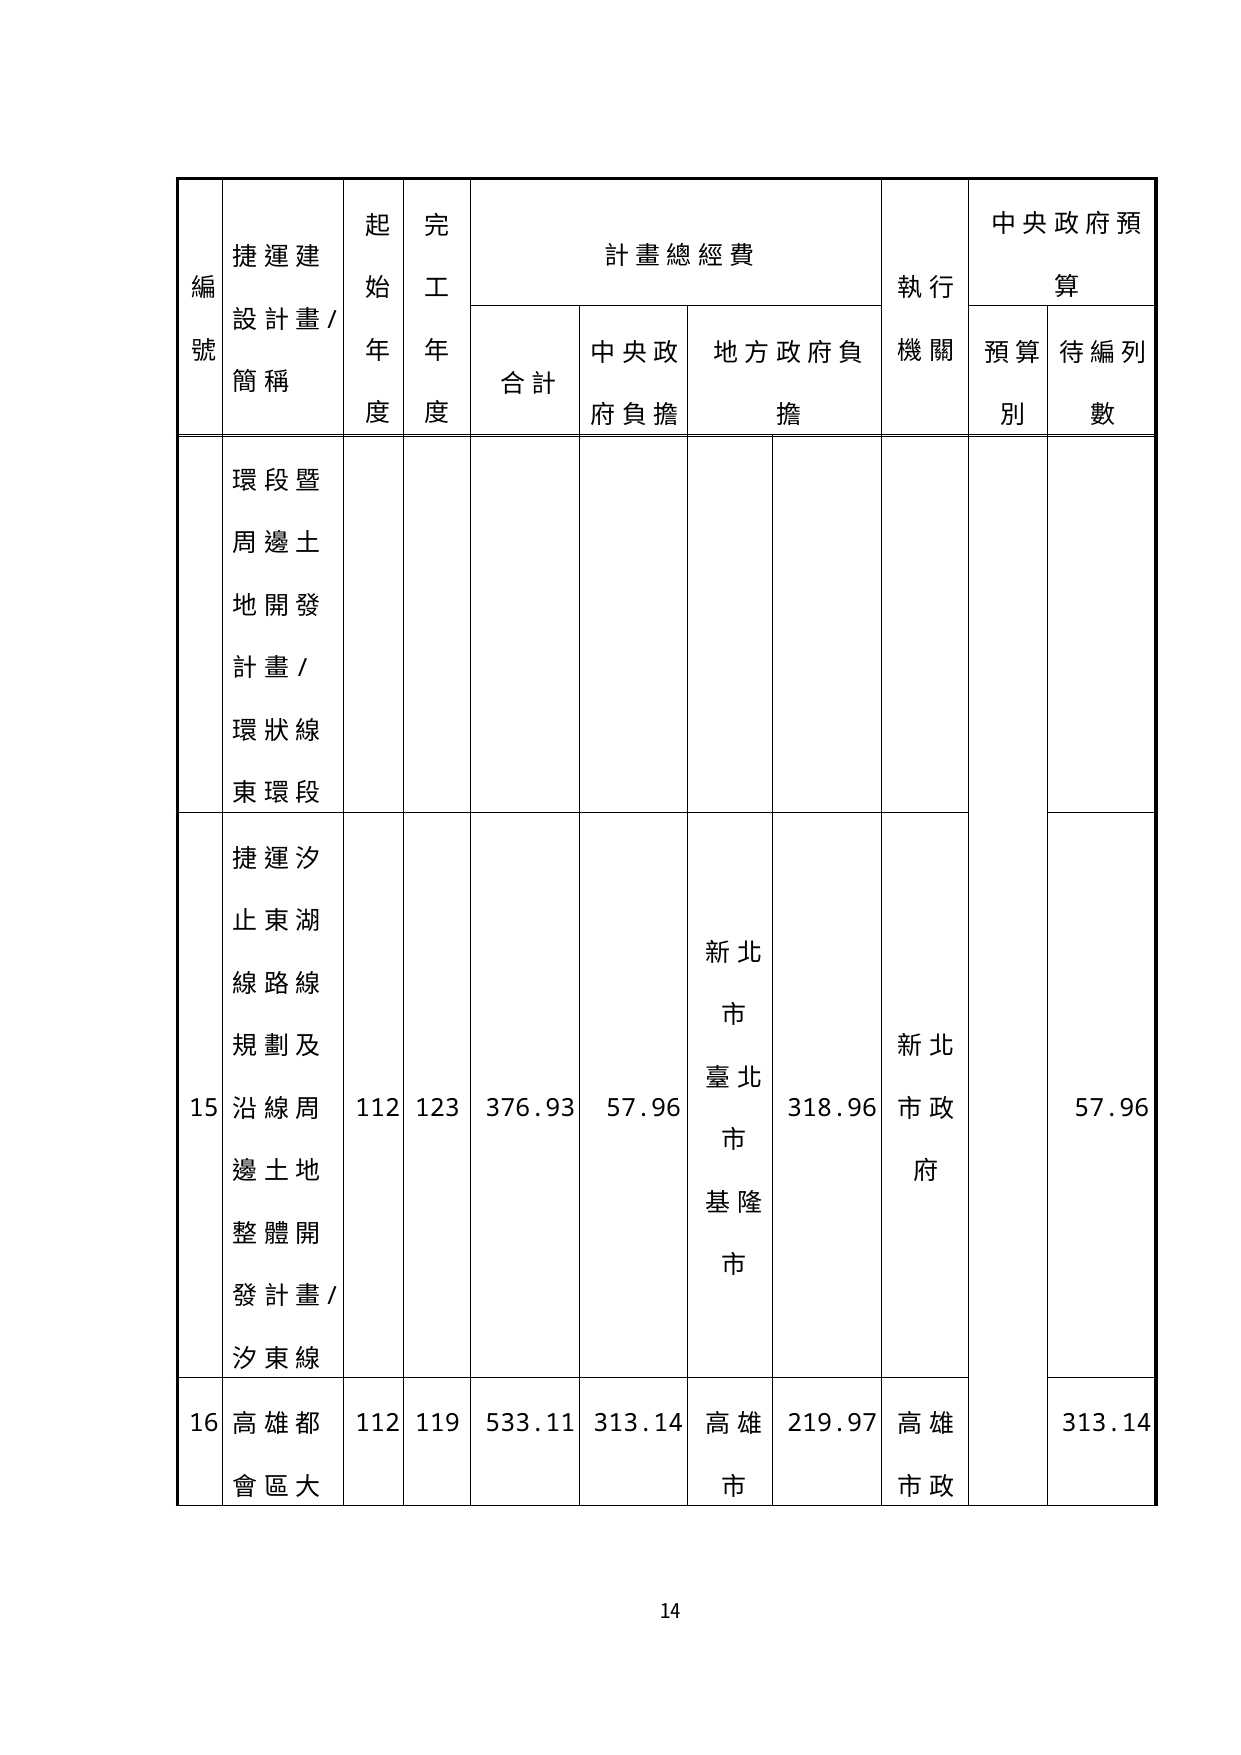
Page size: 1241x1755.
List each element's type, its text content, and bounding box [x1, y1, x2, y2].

table_cell 新北市政府 [882, 813, 968, 1377]
table_cell [773, 437, 881, 812]
table_cell 112 [344, 1378, 403, 1505]
table_cell 待編列數 [1048, 306, 1154, 433]
table_cell 533.11 [471, 1378, 579, 1505]
table_header 起始年度 [344, 180, 403, 433]
table_cell 高雄市政 [882, 1378, 968, 1505]
table_cell 57.96 [580, 813, 687, 1377]
table_cell 高雄市 [688, 1378, 772, 1505]
table_header 完工年度 [404, 180, 470, 433]
table_cell 地方政府負擔 [688, 306, 881, 433]
table_cell 高雄都會區大 [223, 1378, 343, 1505]
table_cell 預算別 [969, 306, 1047, 433]
table_cell 313.14 [580, 1378, 687, 1505]
table_cell 環段暨周邊土地開發計畫/環狀線東環段 [223, 437, 343, 812]
table_cell [471, 437, 579, 812]
table_cell 合計 [471, 306, 579, 433]
table_cell 376.93 [471, 813, 579, 1377]
table_cell [179, 437, 222, 812]
table_cell [580, 437, 687, 812]
table_header 計畫總經費 [471, 180, 881, 305]
table_cell 112 [344, 813, 403, 1377]
table_cell 119 [404, 1378, 470, 1505]
table_header 捷運建設計畫/簡稱 [223, 180, 343, 433]
table_header 執行 機關 [882, 180, 968, 433]
table_header 編號 [179, 180, 222, 433]
table_cell [344, 437, 403, 812]
table_cell [882, 437, 968, 812]
table_cell [1048, 437, 1154, 812]
table_cell 219.97 [773, 1378, 881, 1505]
table_cell 313.14 [1048, 1378, 1154, 1505]
table_cell 捷運汐止東湖線路線規劃及沿線周邊土地整體開發計畫/汐東線 [223, 813, 343, 1377]
table_cell [688, 437, 772, 812]
table_cell [404, 437, 470, 812]
table_cell 57.96 [1048, 813, 1154, 1377]
table_cell 15 [179, 813, 222, 1377]
table_cell 123 [404, 813, 470, 1377]
table_header 中央政府預算 [969, 180, 1154, 305]
table_cell [969, 437, 1047, 1505]
table_cell 中央政府負擔 [580, 306, 687, 433]
table_cell 16 [179, 1378, 222, 1505]
table_cell 新北市 臺北市 基隆市 [688, 813, 772, 1377]
table_cell 318.96 [773, 813, 881, 1377]
